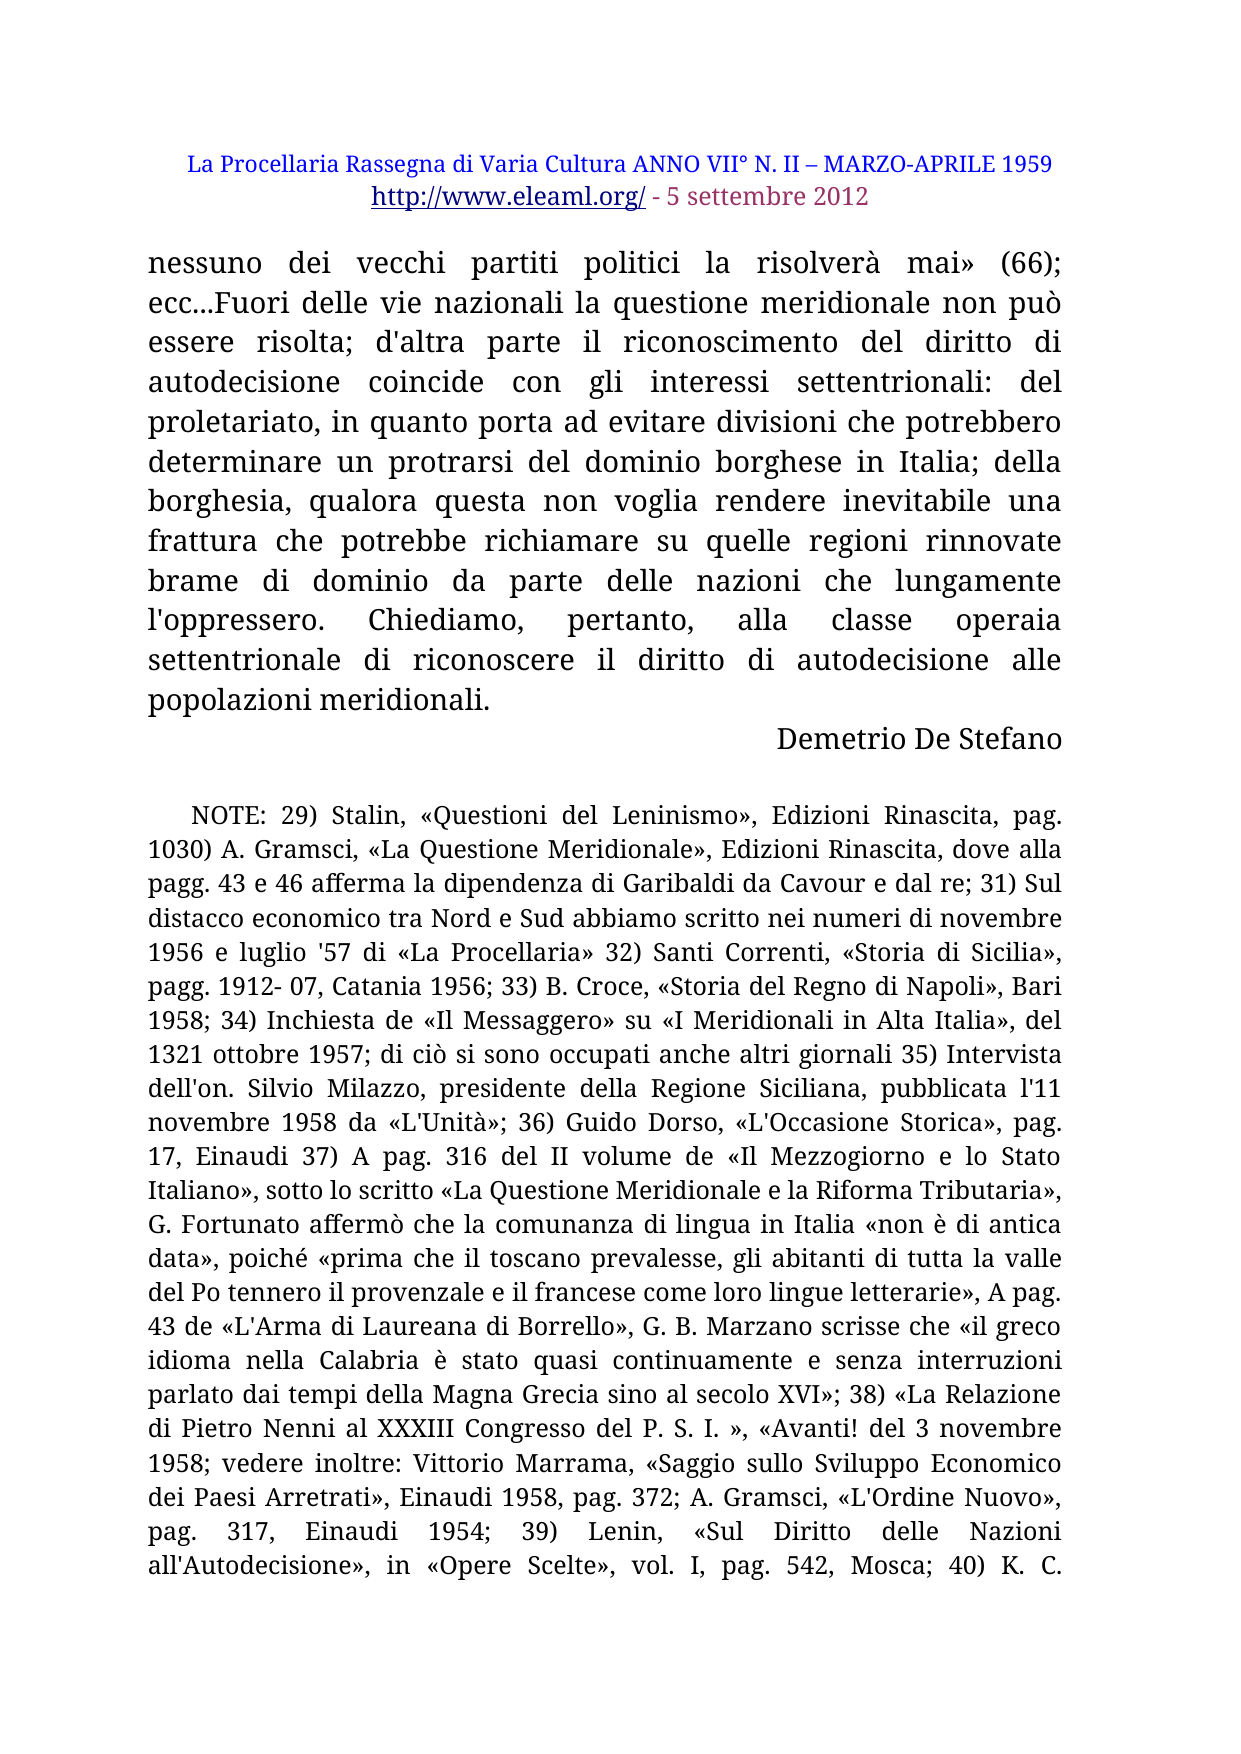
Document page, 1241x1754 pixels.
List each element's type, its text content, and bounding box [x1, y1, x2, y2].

text nessuno dei vecchi partiti politici la risolverà mai» (66); ecc...Fuori delle vie nazionali la questione meridionale non può essere risolta; d'altra parte il riconoscimento del diritto di autodecisione coincide con gli interessi settentrionali: del proletariato, in quanto porta ad evitare divisioni che potrebbero determinare un protrarsi del dominio borghese in Italia; della borghesia, qualora questa non voglia rendere inevitabile una frattura che potrebbe richiamare su quelle regioni rinnovate brame di dominio da parte delle nazioni che lungamente l'oppressero. Chiediamo, pertanto, alla classe operaia settentrionale di riconoscere il diritto di autodecisione alle popolazioni meridionali. [148, 242, 1063, 719]
text NOTE: 29) Stalin, «Questioni del Leninismo», Edizioni Rinascita, pag. 1030) A. Gramsci, «La Questione Meridionale», Edizioni Rinascita, dove alla pagg. 43 e 46 afferma la dipendenza di Garibaldi da Cavour e dal re; 31) Sul distacco economico tra Nord e Sud abbiamo scritto nei numeri di novembre 1956 e luglio '57 di «La Procellaria» 32) Santi Correnti, «Storia di Sicilia», pagg. 1912- 07, Catania 1956; 33) B. Croce, «Storia del Regno di Napoli», Bari 1958; 34) Inchiesta de «Il Messaggero» su «I Meridionali in Alta Italia», del 1321 ottobre 1957; di ciò si sono occupati anche altri giornali 35) Intervista dell'on. Silvio Milazzo, presidente della Regione Siciliana, pubblicata l'11 novembre 1958 da «L'Unità»; 36) Guido Dorso, «L'Occasione Storica», pag. 17, Einaudi 37) A pag. 316 del II volume de «Il Mezzogiorno e lo Stato Italiano», sotto lo scritto «La Questione Meridionale e la Riforma Tributaria», G. Fortunato affermò che la comunanza di lingua in Italia «non è di antica data», poiché «prima che il toscano prevalesse, gli abitanti di tutta la valle del Po tennero il provenzale e il francese come loro lingue letterarie», A pag. 43 de «L'Arma di Laureana di Borrello», G. B. Marzano scrisse che «il greco idioma nella Calabria è stato quasi continuamente e senza interruzioni parlato dai tempi della Magna Grecia sino al secolo XVI»; 38) «La Relazione di Pietro Nenni al XXXIII Congresso del P. S. I. », «Avanti! del 3 novembre 1958; vedere inoltre: Vittorio Marrama, «Saggio sullo Sviluppo Economico dei Paesi Arretrati», Einaudi 1958, pag. 372; A. Gramsci, «L'Ordine Nuovo», pag. 317, Einaudi 1954; 39) Lenin, «Sul Diritto delle Nazioni all'Autodecisione», in «Opere Scelte», vol. I, pag. 542, Mosca; 40) K. C. [148, 798, 1063, 1581]
text Demetrio De Stefano [148, 719, 1063, 758]
